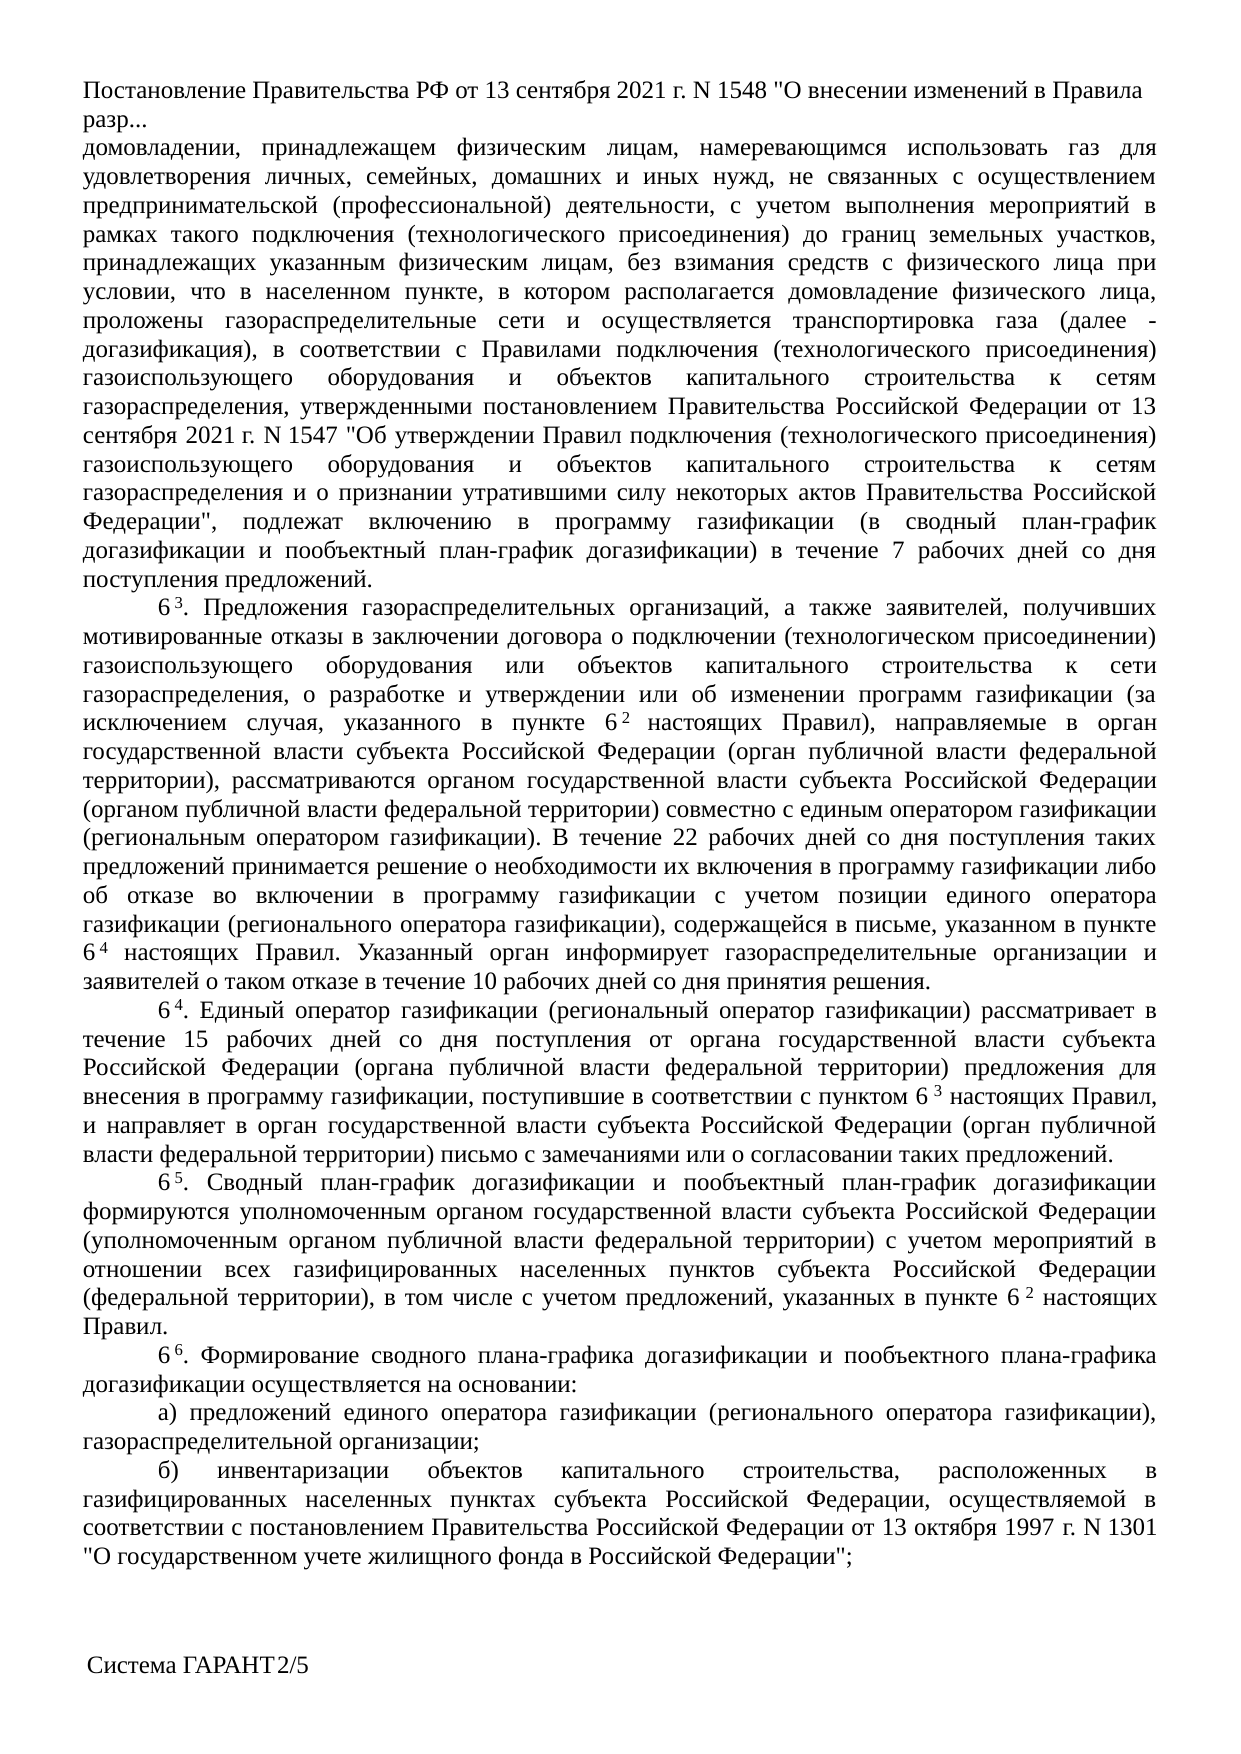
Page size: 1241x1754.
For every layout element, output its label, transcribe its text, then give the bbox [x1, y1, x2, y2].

text 6 5. Сводный план-график догазификации и пообъектный план-график догазификации формируются уполномоченным органом государственной власти субъекта Российской Федерации (уполномоченным органом публичной власти федеральной территории) с учетом мероприятий в отношении всех газифицированных населенных пунктов субъекта Российской Федерации (федеральной территории), в том числе с учетом предложений, указанных в пункте 6 2 настоящих Правил. [83, 1167, 1157, 1340]
text 6 6. Формирование сводного плана-графика догазификации и пообъектного плана-графика догазификации осуществляется на основании: [83, 1340, 1157, 1397]
text 6 4. Единый оператор газификации (региональный оператор газификации) рассматривает в течение 15 рабочих дней со дня поступления от органа государственной власти субъекта Российской Федерации (органа публичной власти федеральной территории) предложения для внесения в программу газификации, поступившие в соответствии с пунктом 6 3 настоящих Правил, и направляет в орган государственной власти субъекта Российской Федерации (орган публичной власти федеральной территории) письмо с замечаниями или о согласовании таких предложений. [83, 995, 1157, 1167]
text а) предложений единого оператора газификации (регионального оператора газификации), газораспределительной организации; [83, 1397, 1157, 1455]
text б) инвентаризации объектов капитального строительства, расположенных в газифицированных населенных пунктах субъекта Российской Федерации, осуществляемой в соответствии с постановлением Правительства Российской Федерации от 13 октября 1997 г. N 1301 "О государственном учете жилищного фонда в Российской Федерации"; [83, 1455, 1157, 1570]
text домовладении, принадлежащем физическим лицам, намеревающимся использовать газ для удовлетворения личных, семейных, домашних и иных нужд, не связанных с осуществлением предпринимательской (профессиональной) деятельности, с учетом выполнения мероприятий в рамках такого подключения (технологического присоединения) до границ земельных участков, принадлежащих указанным физическим лицам, без взимания средств с физического лица при условии, что в населенном пункте, в котором располагается домовладение физического лица, проложены газораспределительные сети и осуществляется транспортировка газа (далее - догазификация), в соответствии с Правилами подключения (технологического присоединения) газоиспользующего оборудования и объектов капитального строительства к сетям газораспределения, утвержденными постановлением Правительства Российской Федерации от 13 сентября 2021 г. N 1547 "Об утверждении Правил подключения (технологического присоединения) газоиспользующего оборудования и объектов капитального строительства к сетям газораспределения и о признании утратившими силу некоторых актов Правительства Российской Федерации", подлежат включению в программу газификации (в сводный план-график догазификации и пообъектный план-график догазификации) в течение 7 рабочих дней со дня поступления предложений. [83, 132, 1157, 592]
text 6 3. Предложения газораспределительных организаций, а также заявителей, получивших мотивированные отказы в заключении договора о подключении (технологическом присоединении) газоиспользующего оборудования или объектов капитального строительства к сети газораспределения, о разработке и утверждении или об изменении программ газификации (за исключением случая, указанного в пункте 6 2 настоящих Правил), направляемые в орган государственной власти субъекта Российской Федерации (орган публичной власти федеральной территории), рассматриваются органом государственной власти субъекта Российской Федерации (органом публичной власти федеральной территории) совместно с единым оператором газификации (региональным оператором газификации). В течение 22 рабочих дней со дня поступления таких предложений принимается решение о необходимости их включения в программу газификации либо об отказе во включении в программу газификации с учетом позиции единого оператора газификации (регионального оператора газификации), содержащейся в письме, указанном в пункте 6 4 настоящих Правил. Указанный орган информирует газораспределительные организации и заявителей о таком отказе в течение 10 рабочих дней со дня принятия решения. [83, 592, 1157, 995]
